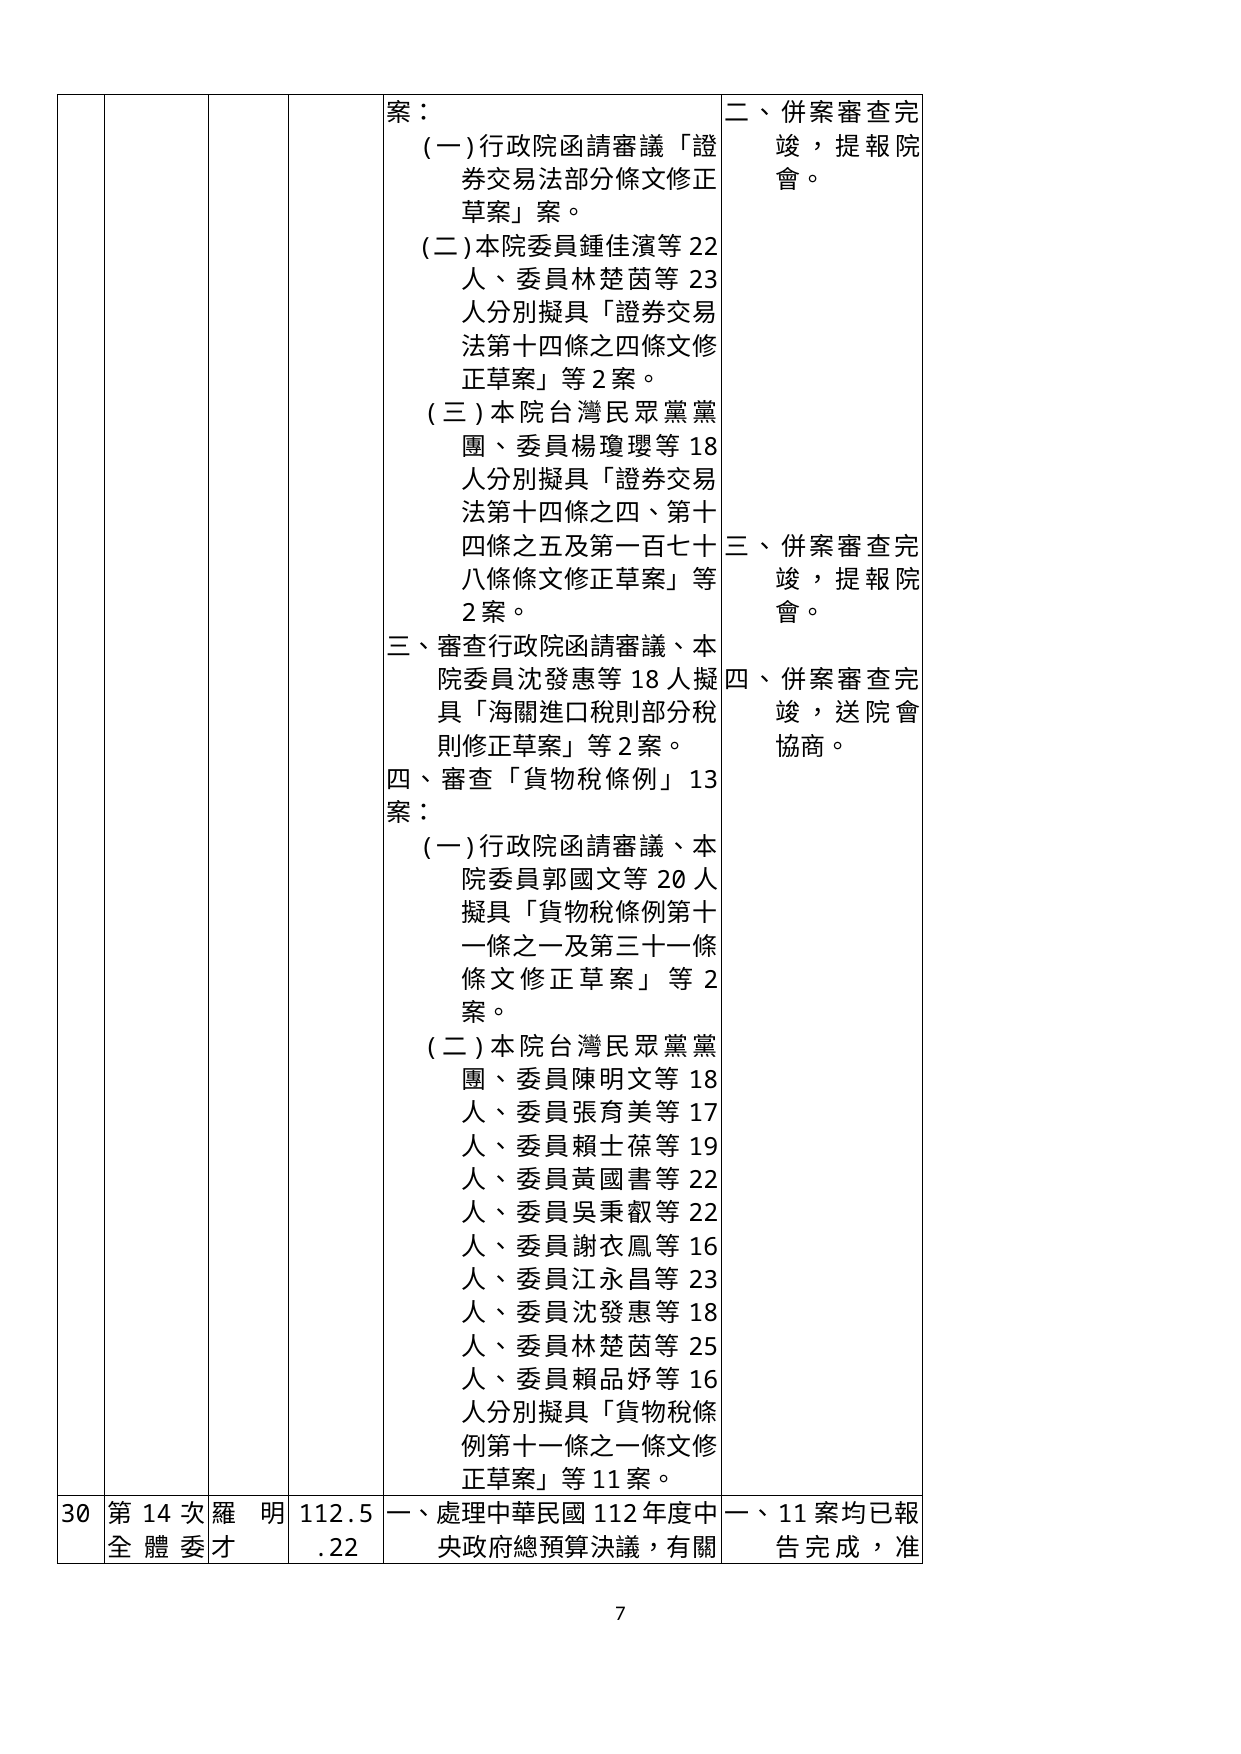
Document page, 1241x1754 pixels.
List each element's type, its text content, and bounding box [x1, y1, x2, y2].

table_cell [289, 95, 383, 1495]
table_cell [209, 95, 288, 1495]
table_cell [105, 95, 208, 1495]
table_cell 30 [58, 1496, 104, 1563]
table_cell 一、11案均已報告完成，准 [722, 1496, 922, 1563]
table_cell [58, 95, 104, 1495]
table_cell 二、併案審查完竣，提報院會。 三、併案審查完竣，提報院會。 四、併案審查完竣，送院會協商。 [722, 95, 922, 1495]
table_cell 第14次全體委 [105, 1496, 208, 1563]
table_cell 羅明才 [209, 1496, 288, 1563]
table_cell 一、處理中華民國112年度中央政府總預算決議，有關 [384, 1496, 721, 1563]
table_cell 112.5.22 [289, 1496, 383, 1563]
table_cell 案： (一)行政院函請審議「證券交易法部分條文修正草案」案。 (二)本院委員鍾佳濱等22人、委員林楚茵等23人分別擬具「證券交易法第十四條之四條文修正草案」等2案。 (三)本院台灣民眾黨黨團、委員楊瓊瓔等18人分別擬具「證券交易法第十四條之四、第十四條之五及第一百七十八條條文修正草案」等2案。 三、審查行政院函請審議、本院委員沈發惠等18人擬具「海關進口稅則部分稅則修正草案」等2案。 四、審查「貨物稅條例」13案： (一)行政院函請審議、本院委員郭國文等20人擬具「貨物稅條例第十一條之一及第三十一條條文修正草案」等2案。 (二)本院台灣民眾黨黨團、委員陳明文等18人、委員張育美等17人、委員賴士葆等19人、委員黃國書等22人、委員吳秉叡等22人、委員謝衣鳯等16人、委員江永昌等23人、委員沈發惠等18人、委員林楚茵等25人、委員賴品妤等16人分別擬具「貨物稅條例第十一條之一條文修正草案」等11案。 [384, 95, 721, 1495]
